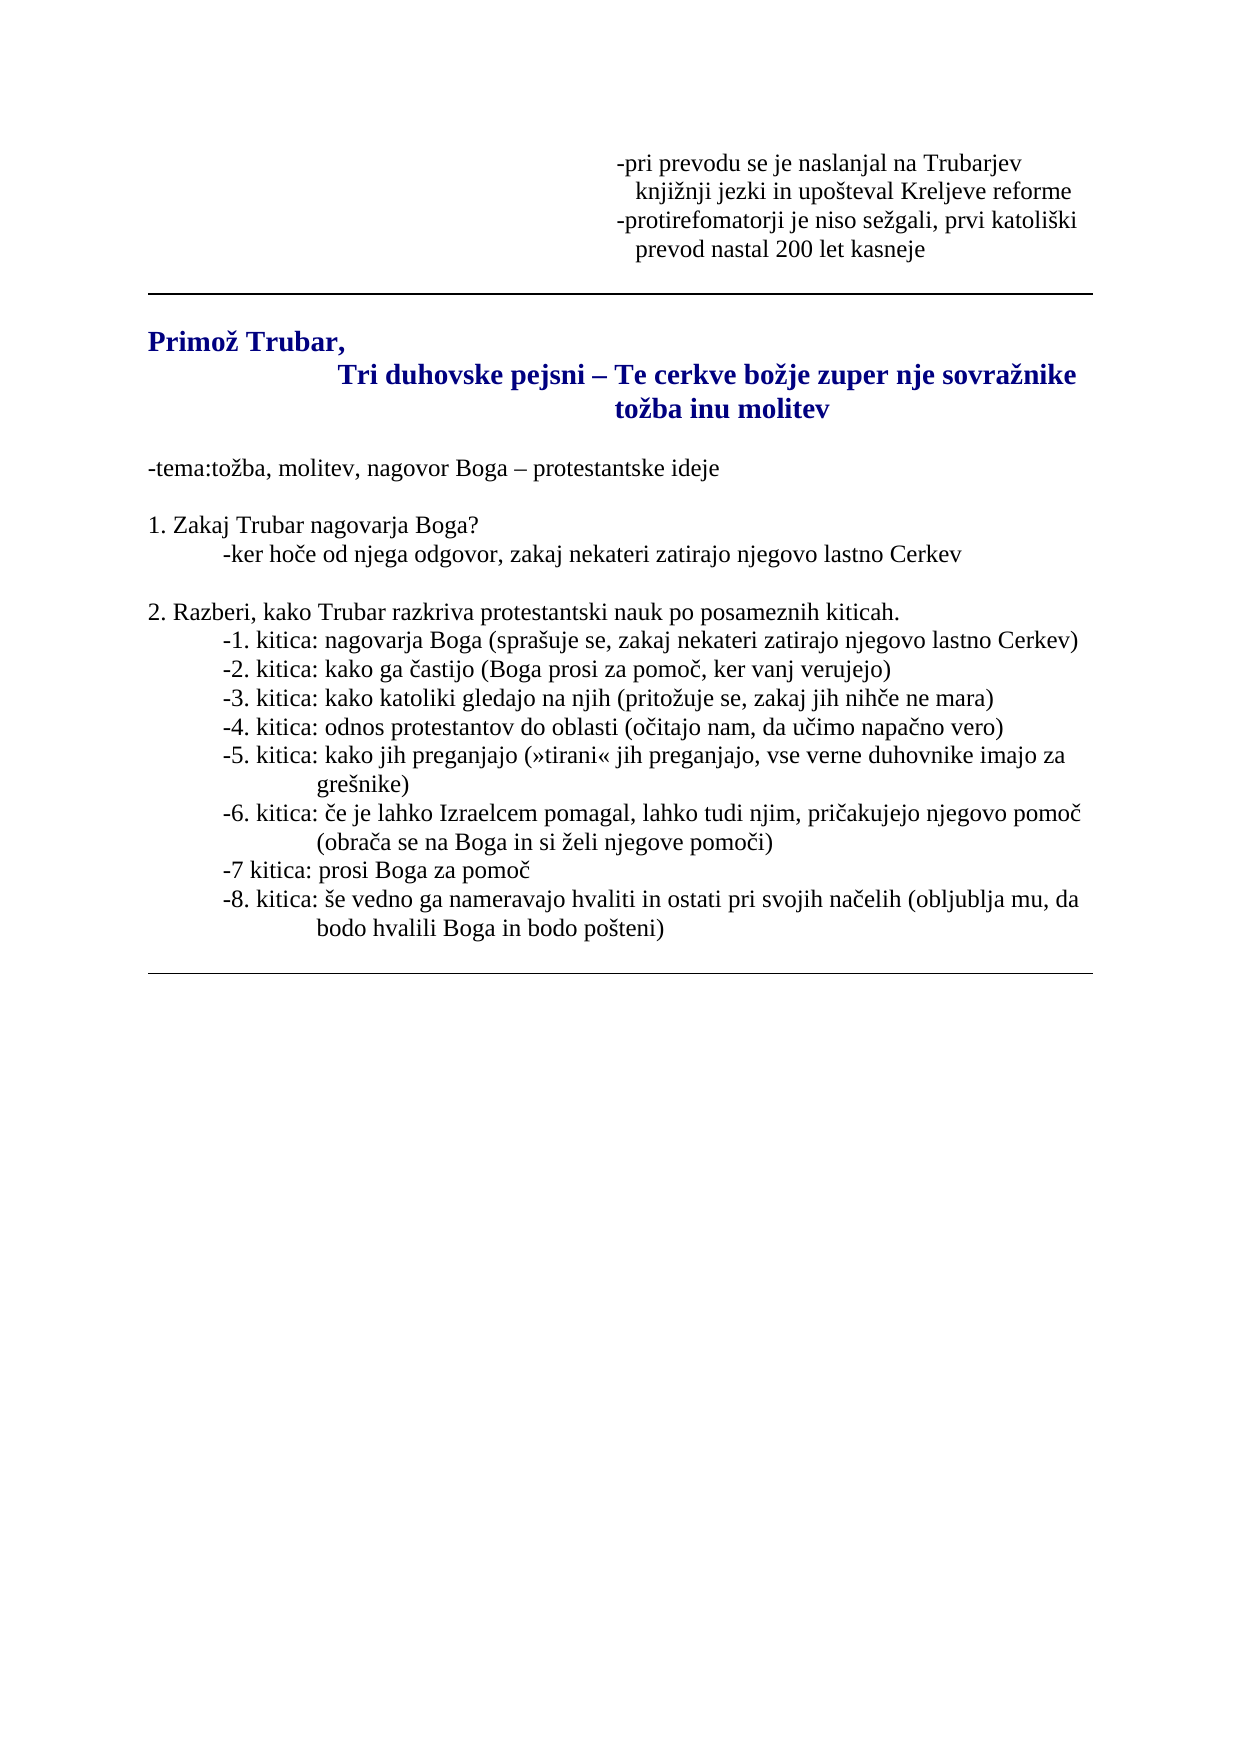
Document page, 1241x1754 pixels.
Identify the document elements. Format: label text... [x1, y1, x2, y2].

text -7 kitica: prosi Boga za pomoč [148, 856, 1093, 884]
text -protirefomatorji je niso sežgali, prvi katoliški prevod nastal 200 let kasneje [148, 205, 1093, 263]
text Tri duhovske pejsni – Te cerkve božje zuper nje sovražnike [148, 357, 1093, 391]
text -6. kitica: če je lahko Izraelcem pomagal, lahko tudi njim, pričakujejo njegovo pomoč (obrača se na Boga in si želi njegove pomoči) [148, 798, 1093, 856]
text Primož Trubar, [148, 324, 1093, 357]
text tožba inu molitev [148, 391, 1093, 424]
text -pri prevodu se je naslanjal na Trubarjev knjižnji jezki in upošteval Kreljeve reforme [148, 148, 1093, 205]
text -2. kitica: kako ga častijo (Boga prosi za pomoč, ker vanj verujejo) [148, 654, 1093, 683]
text -1. kitica: nagovarja Boga (sprašuje se, zakaj nekateri zatirajo njegovo lastno Cerkev) [148, 626, 1093, 654]
text 2. Razberi, kako Trubar razkriva protestantski nauk po posameznih kiticah. [148, 597, 1093, 626]
text 1. Zakaj Trubar nagovarja Boga? [148, 511, 1093, 539]
text -tema:tožba, molitev, nagovor Boga – protestantske ideje [148, 453, 1093, 482]
text -8. kitica: še vedno ga nameravajo hvaliti in ostati pri svojih načelih (obljublja mu, da bodo hvalili Boga in bodo pošteni) [148, 884, 1093, 942]
text -4. kitica: odnos protestantov do oblasti (očitajo nam, da učimo napačno vero) [148, 712, 1093, 741]
text -5. kitica: kako jih preganjajo (»tirani« jih preganjajo, vse verne duhovnike imajo za grešnike) [148, 741, 1093, 798]
text -ker hoče od njega odgovor, zakaj nekateri zatirajo njegovo lastno Cerkev [148, 539, 1093, 568]
text -3. kitica: kako katoliki gledajo na njih (pritožuje se, zakaj jih nihče ne mara) [148, 683, 1093, 712]
